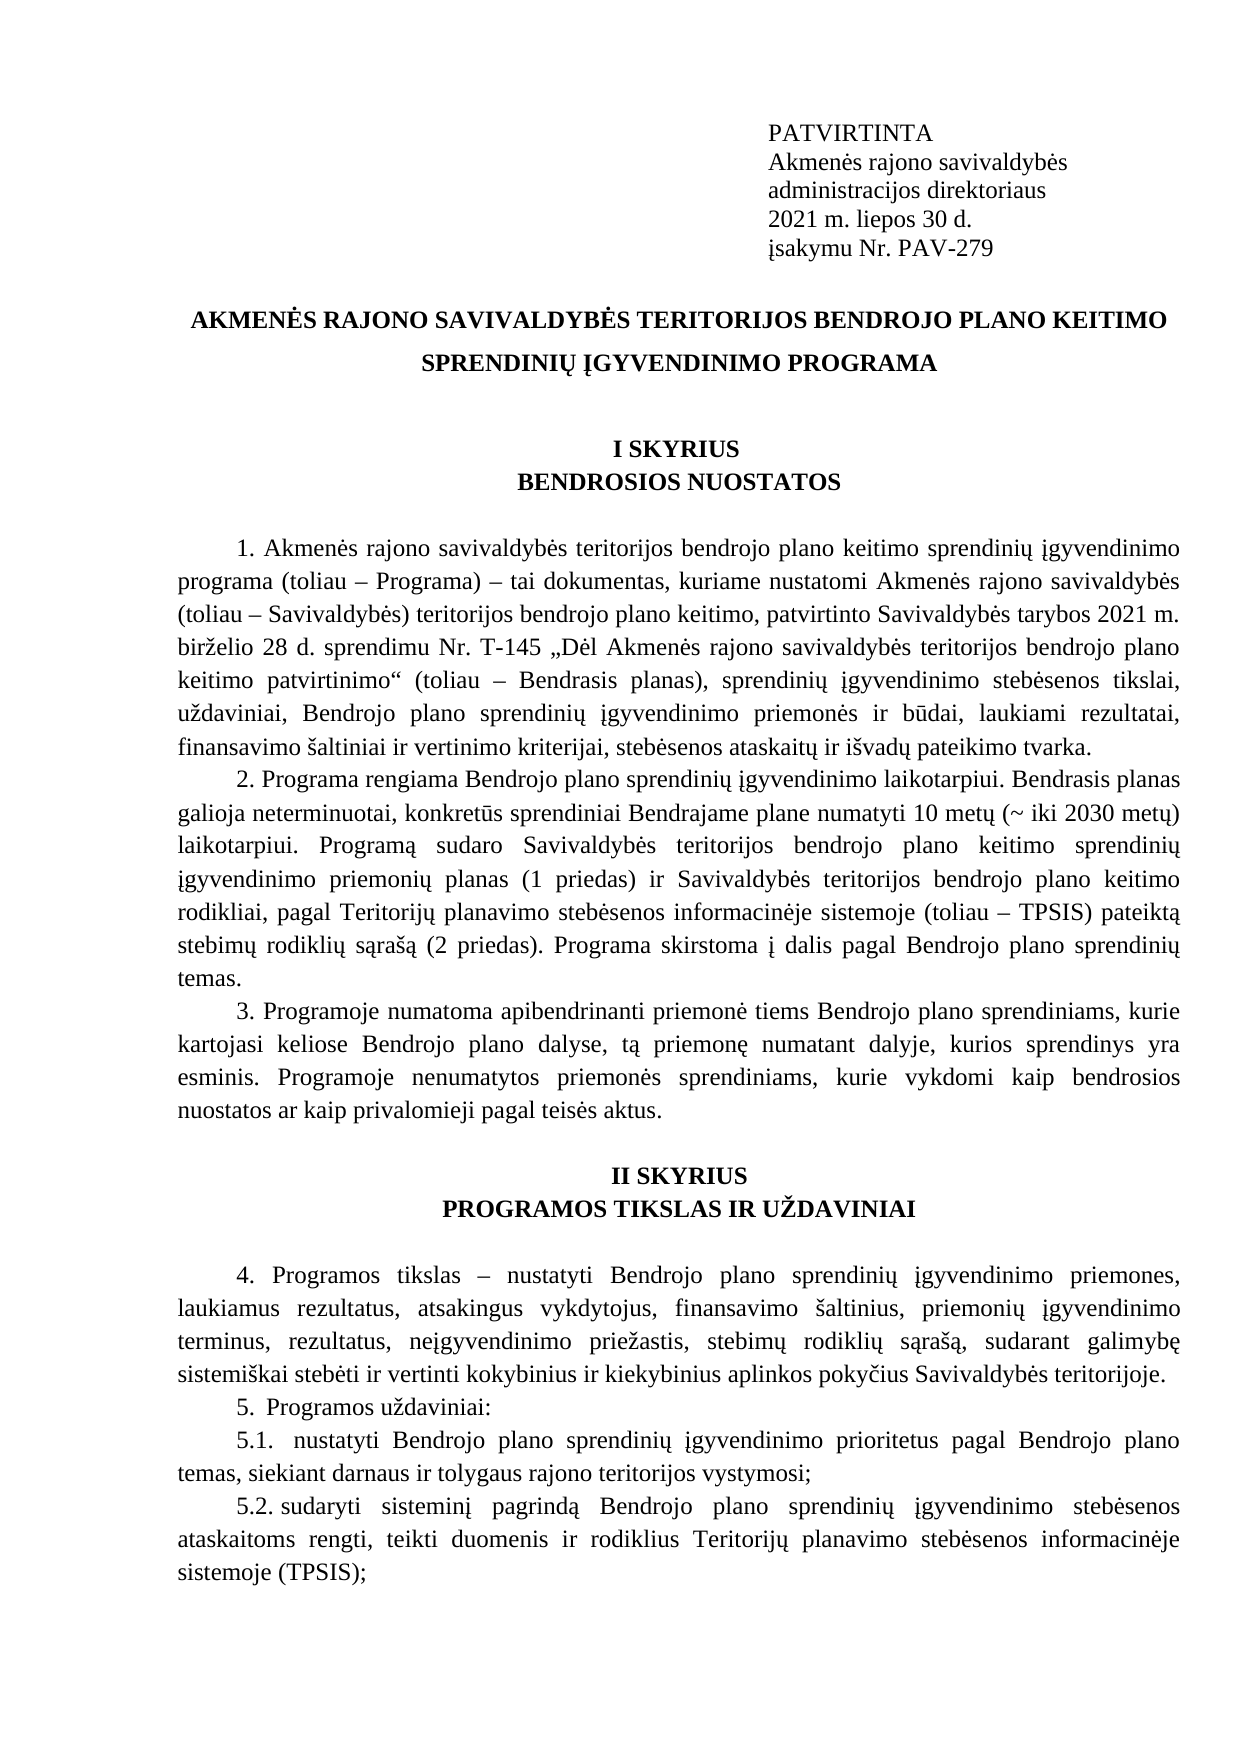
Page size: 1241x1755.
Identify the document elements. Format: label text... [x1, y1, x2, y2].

text AKMENĖS RAJONO SAVIVALDYBĖS TERITORIJOS BENDROJO PLANO KEITIMO SPRENDINIŲ ĮGYVENDINIMO PROGRAMA [177, 305, 1181, 377]
text Akmenės rajono savivaldybės [768, 147, 1181, 176]
text 1. Akmenės rajono savivaldybės teritorijos bendrojo plano keitimo sprendinių įgyvendinimo programa (toliau – Programa) – tai dokumentas, kuriame nustatomi Akmenės rajono savivaldybės (toliau – Savivaldybės) teritorijos bendrojo plano keitimo, patvirtinto Savivaldybės tarybos 2021 m. birželio 28 d. sprendimu Nr. T-145 „Dėl Akmenės rajono savivaldybės teritorijos bendrojo plano keitimo patvirtinimo“ (toliau – Bendrasis planas), sprendinių įgyvendinimo stebėsenos tikslai, uždaviniai, Bendrojo plano sprendinių įgyvendinimo priemonės ir būdai, laukiami rezultatai, finansavimo šaltiniai ir vertinimo kriterijai, stebėsenos ataskaitų ir išvadų pateikimo tvarka. [177, 533, 1181, 760]
text I SKYRIUS [177, 434, 1181, 463]
text PATVIRTINTA [768, 118, 1181, 147]
text administracijos direktoriaus [768, 176, 1181, 204]
text 5.2. sudaryti sisteminį pagrindą Bendrojo plano sprendinių įgyvendinimo stebėsenos ataskaitoms rengti, teikti duomenis ir rodiklius Teritorijų planavimo stebėsenos informacinėje sistemoje (TPSIS); [177, 1491, 1181, 1586]
text įsakymu Nr. PAV-279 [768, 233, 1181, 262]
text 5. Programos uždaviniai: [177, 1392, 1181, 1421]
text PROGRAMOS TIKSLAS IR UŽDAVINIAI [177, 1194, 1181, 1223]
text 4. Programos tikslas – nustatyti Bendrojo plano sprendinių įgyvendinimo priemones, laukiamus rezultatus, atsakingus vykdytojus, finansavimo šaltinius, priemonių įgyvendinimo terminus, rezultatus, neįgyvendinimo priežastis, stebimų rodiklių sąrašą, sudarant galimybę sistemiškai stebėti ir vertinti kokybinius ir kiekybinius aplinkos pokyčius Savivaldybės teritorijoje. [177, 1260, 1181, 1388]
text II SKYRIUS [177, 1161, 1181, 1189]
text BENDROSIOS NUOSTATOS [177, 467, 1181, 496]
text 2. Programa rengiama Bendrojo plano sprendinių įgyvendinimo laikotarpiui. Bendrasis planas galioja neterminuotai, konkretūs sprendiniai Bendrajame plane numatyti 10 metų (~ iki 2030 metų) laikotarpiui. Programą sudaro Savivaldybės teritorijos bendrojo plano keitimo sprendinių įgyvendinimo priemonių planas (1 priedas) ir Savivaldybės teritorijos bendrojo plano keitimo rodikliai, pagal Teritorijų planavimo stebėsenos informacinėje sistemoje (toliau – TPSIS) pateiktą stebimų rodiklių sąrašą (2 priedas). Programa skirstoma į dalis pagal Bendrojo plano sprendinių temas. [177, 764, 1181, 991]
text 5.1. nustatyti Bendrojo plano sprendinių įgyvendinimo prioritetus pagal Bendrojo plano temas, siekiant darnaus ir tolygaus rajono teritorijos vystymosi; [177, 1425, 1181, 1487]
text 2021 m. liepos 30 d. [768, 204, 1181, 233]
text 3. Programoje numatoma apibendrinanti priemonė tiems Bendrojo plano sprendiniams, kurie kartojasi keliose Bendrojo plano dalyse, tą priemonę numatant dalyje, kurios sprendinys yra esminis. Programoje nenumatytos priemonės sprendiniams, kurie vykdomi kaip bendrosios nuostatos ar kaip privalomieji pagal teisės aktus. [177, 996, 1181, 1123]
